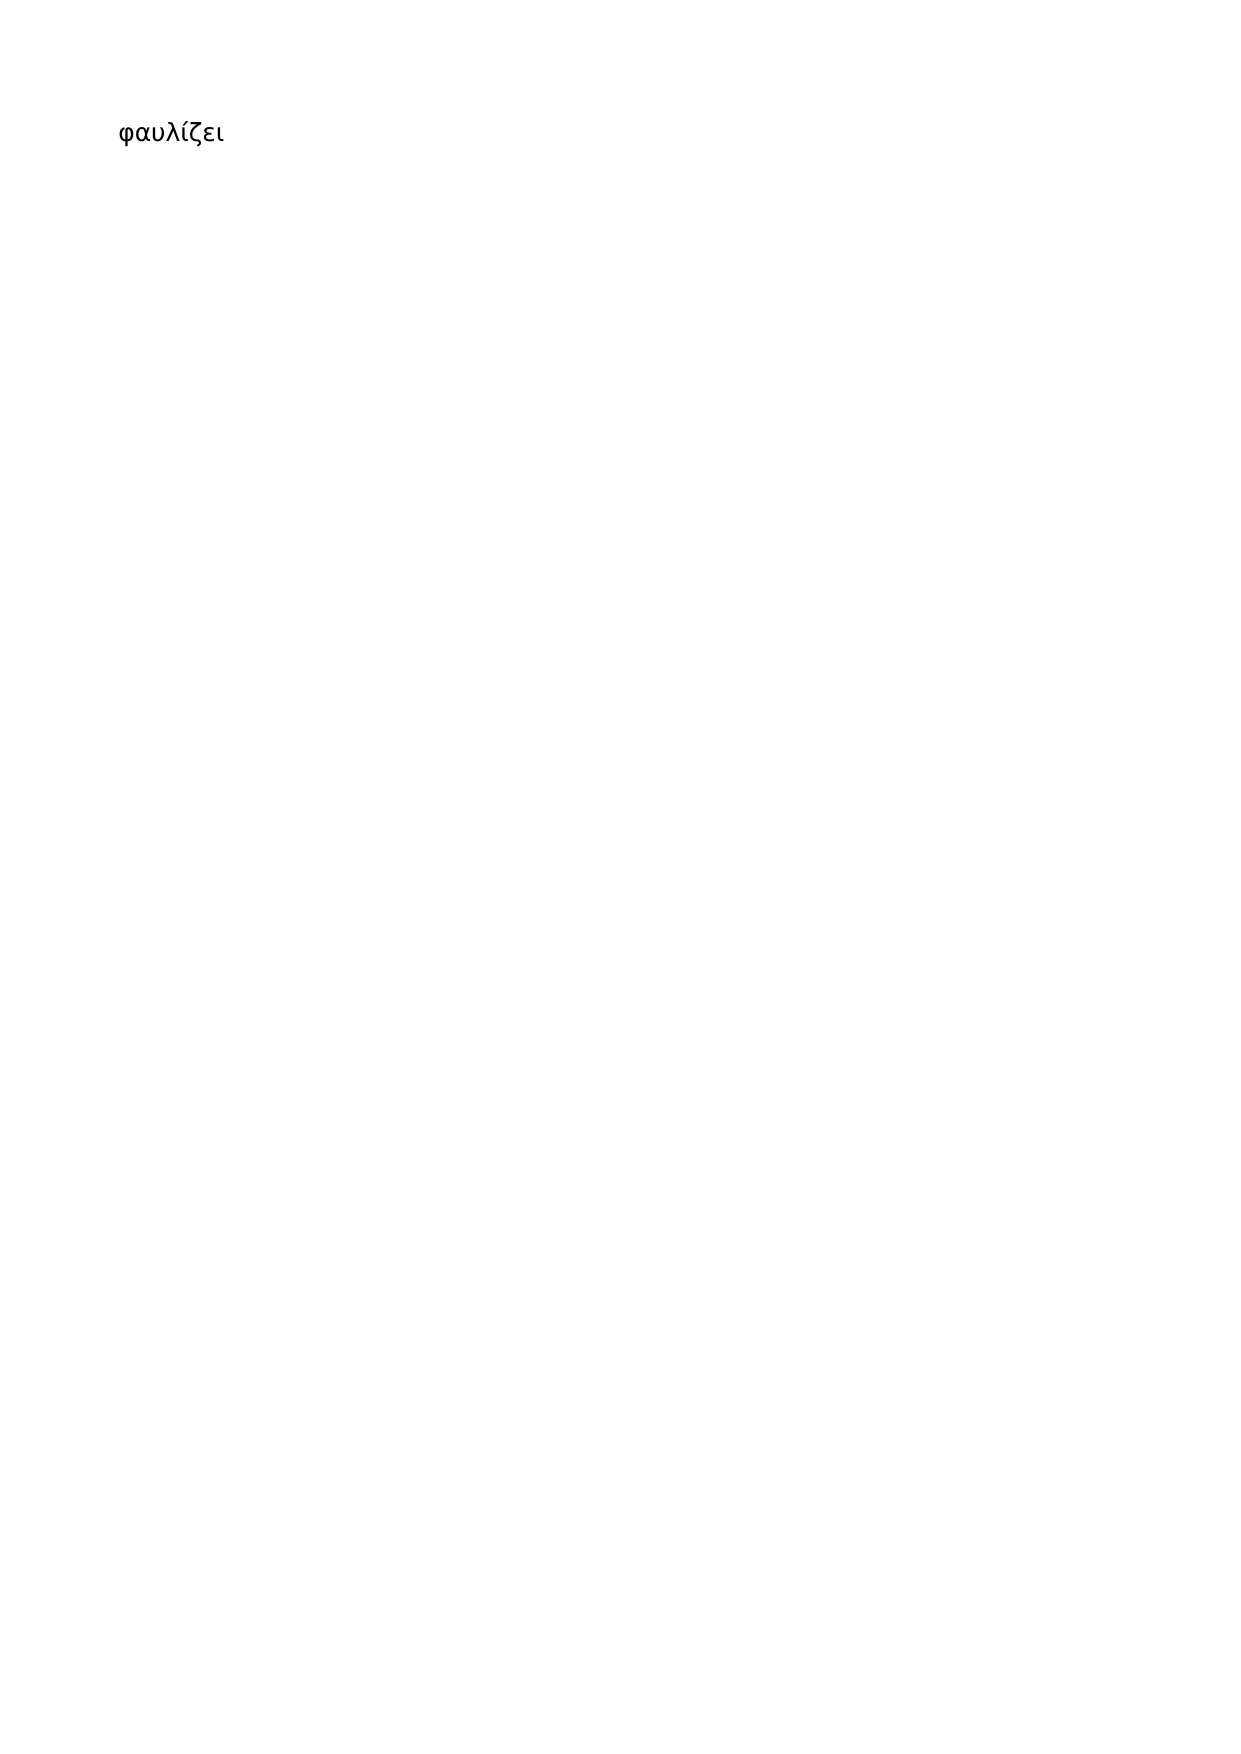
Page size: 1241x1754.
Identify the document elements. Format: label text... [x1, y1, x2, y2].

text φαυλίζει [118, 118, 1122, 147]
